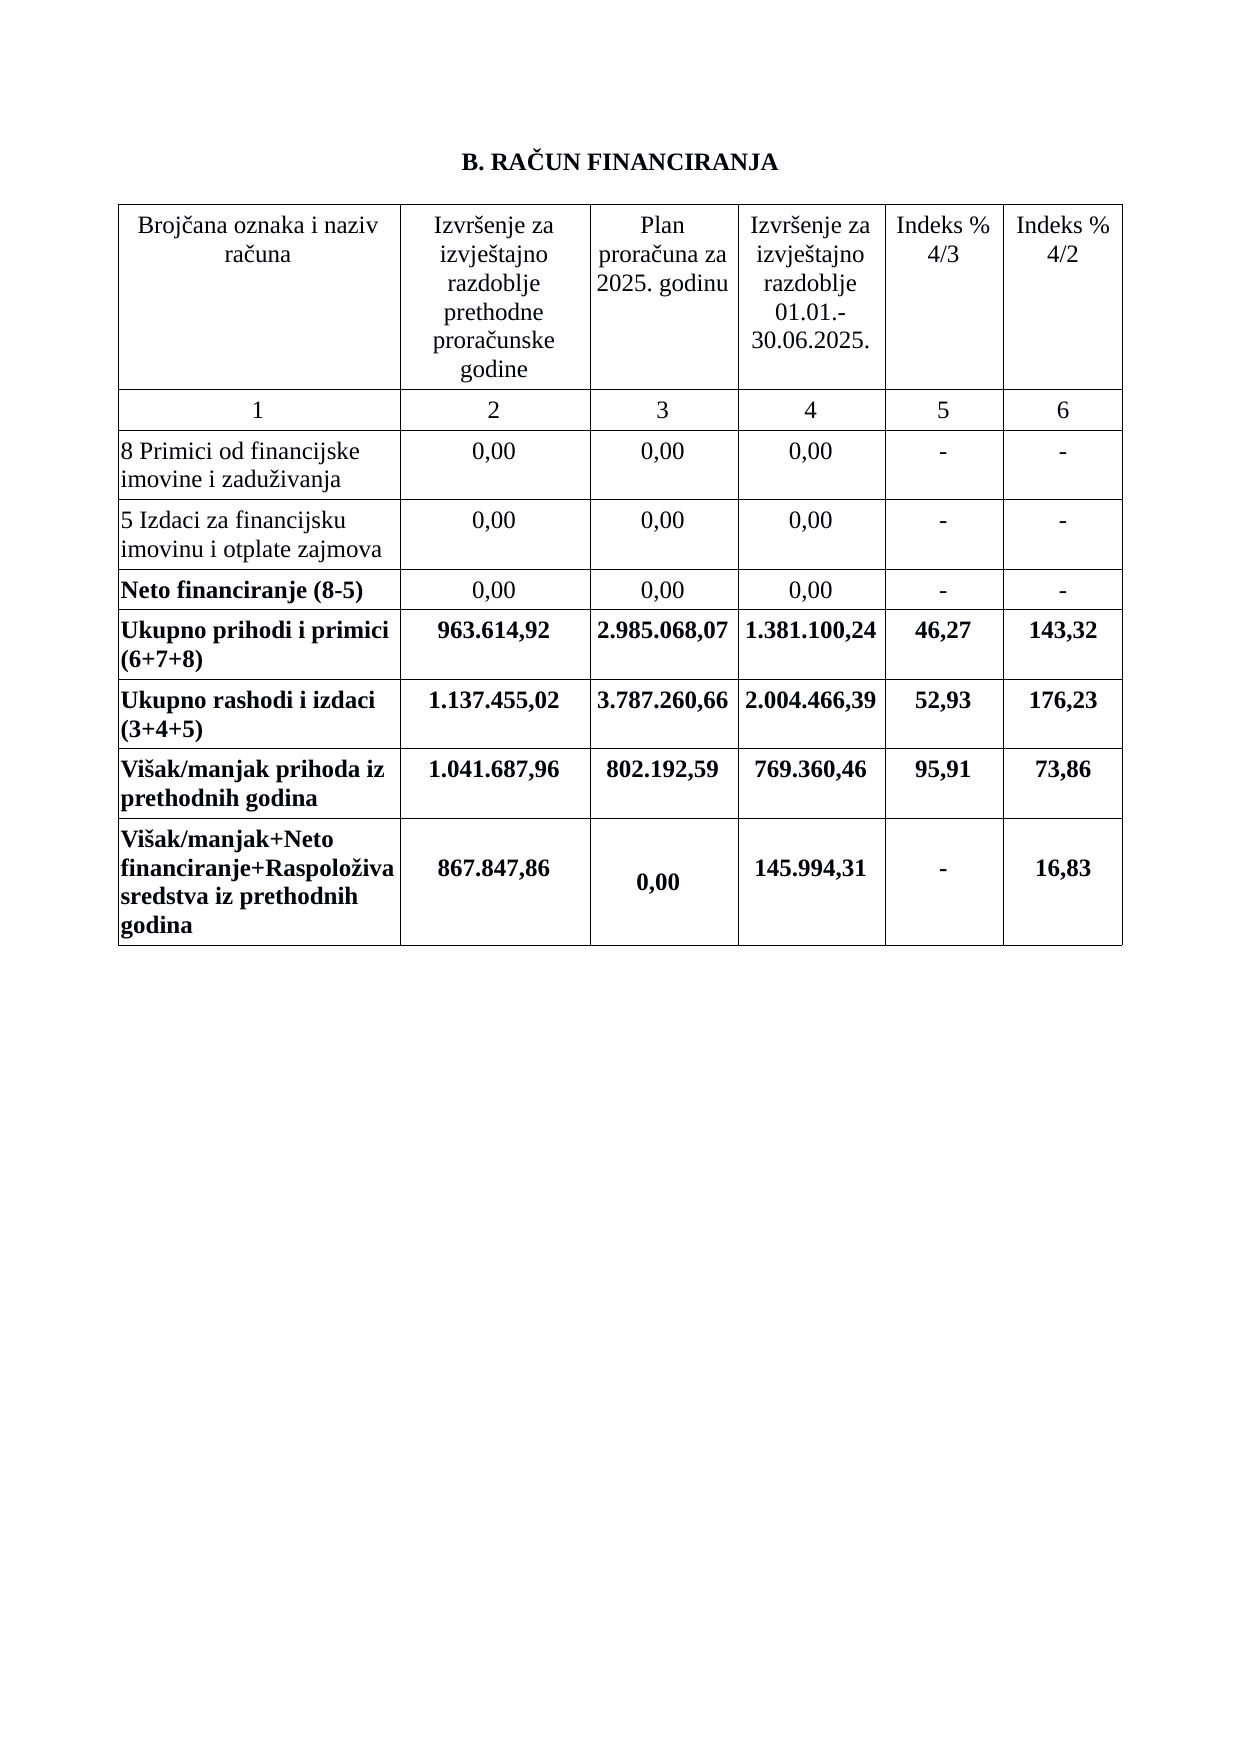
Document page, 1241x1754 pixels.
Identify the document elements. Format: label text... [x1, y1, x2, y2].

table_cell 73,86 [1004, 749, 1122, 818]
table_header Plan proračuna za 2025. godinu [591, 205, 738, 389]
table_cell 0,00 [401, 431, 590, 499]
table_cell 1 [119, 390, 400, 429]
table_header Indeks % 4/3 [886, 205, 1003, 389]
table_cell Ukupno prihodi i primici (6+7+8) [119, 610, 400, 679]
table_cell - [1004, 500, 1122, 568]
table_cell Višak/manjak+Neto financiranje+Raspoloživa sredstva iz prethodnih godina [119, 819, 400, 945]
table_cell 0,00 [739, 570, 885, 609]
table_header Indeks % 4/2 [1004, 205, 1122, 389]
table_cell - [886, 819, 1003, 945]
table_cell 52,93 [886, 680, 1003, 748]
table_cell 0,00 [739, 431, 885, 499]
table_cell 2.985.068,07 [591, 610, 738, 679]
table_cell - [886, 570, 1003, 609]
table_cell 6 [1004, 390, 1122, 429]
table_cell 95,91 [886, 749, 1003, 818]
table_cell 4 [739, 390, 885, 429]
table_cell 0,00 [591, 431, 738, 499]
table_cell - [1004, 570, 1122, 609]
table_cell - [1004, 431, 1122, 499]
table_cell - [886, 431, 1003, 499]
text B. RAČUN FINANCIRANJA [118, 147, 1122, 176]
table_cell 0,00 [591, 570, 738, 609]
table_header Izvršenje za izvještajno razdoblje 01.01.-30.06.2025. [739, 205, 885, 389]
table_header Brojčana oznaka i naziv računa [119, 205, 400, 389]
table_header Izvršenje za izvještajno razdoblje prethodne proračunske godine [401, 205, 590, 389]
table_cell Višak/manjak prihoda iz prethodnih godina [119, 749, 400, 818]
table_cell - [886, 500, 1003, 568]
table_cell 802.192,59 [591, 749, 738, 818]
table_cell 1.041.687,96 [401, 749, 590, 818]
table_cell 8 Primici od financijske imovine i zaduživanja [119, 431, 400, 499]
table_cell 16,83 [1004, 819, 1122, 945]
table_cell 3.787.260,66 [591, 680, 738, 748]
table_cell 5 Izdaci za financijsku imovinu i otplate zajmova [119, 500, 400, 568]
table_cell 5 [886, 390, 1003, 429]
table_cell 0,00 [591, 819, 738, 945]
table_cell 867.847,86 [401, 819, 590, 945]
table_cell 143,32 [1004, 610, 1122, 679]
table_cell 145.994,31 [739, 819, 885, 945]
table_cell Neto financiranje (8-5) [119, 570, 400, 609]
table_cell 0,00 [401, 570, 590, 609]
table_cell 0,00 [739, 500, 885, 568]
table_cell 1.137.455,02 [401, 680, 590, 748]
table_cell 0,00 [401, 500, 590, 568]
table_cell 769.360,46 [739, 749, 885, 818]
table_cell 1.381.100,24 [739, 610, 885, 679]
table_cell 176,23 [1004, 680, 1122, 748]
table_cell 46,27 [886, 610, 1003, 679]
table_cell 2 [401, 390, 590, 429]
table_cell 0,00 [591, 500, 738, 568]
table_cell 963.614,92 [401, 610, 590, 679]
table_cell Ukupno rashodi i izdaci (3+4+5) [119, 680, 400, 748]
table_cell 2.004.466,39 [739, 680, 885, 748]
table_cell 3 [591, 390, 738, 429]
